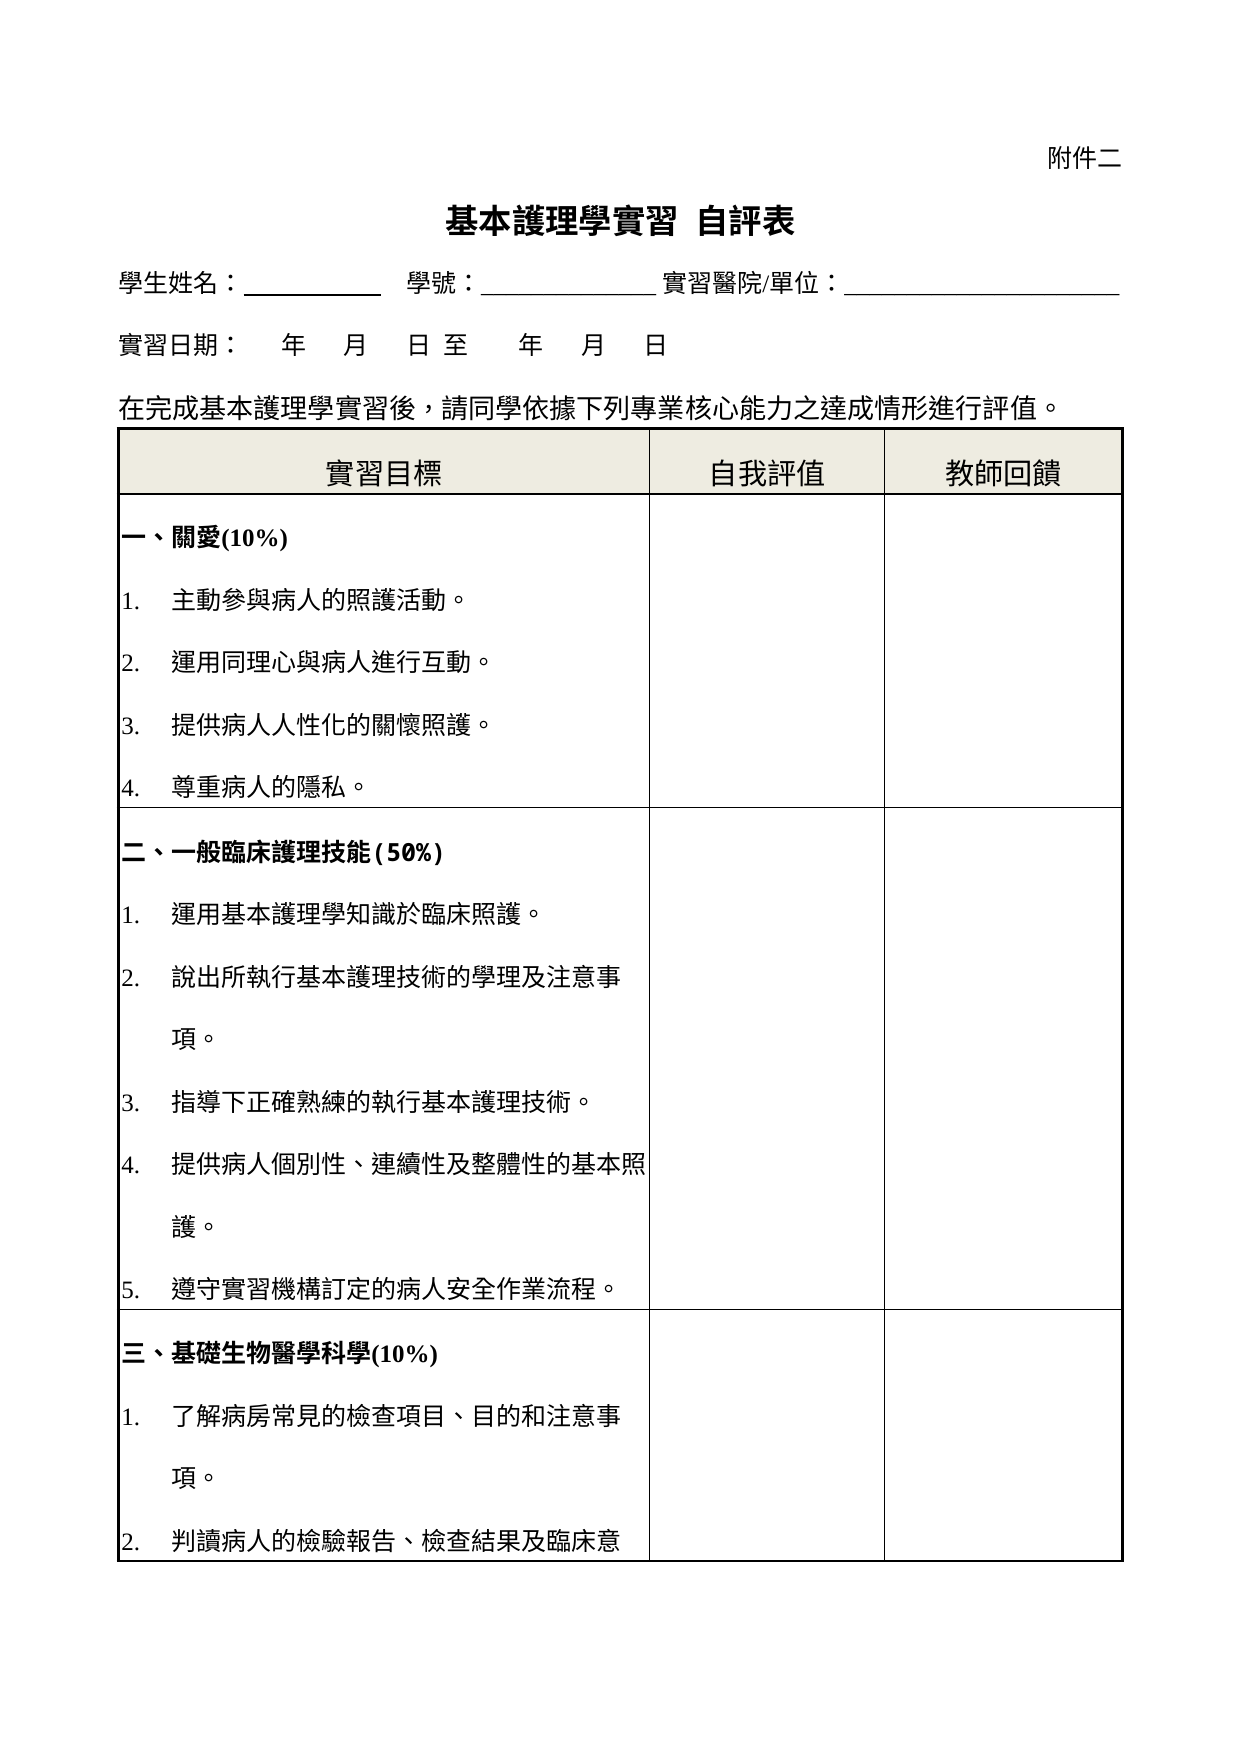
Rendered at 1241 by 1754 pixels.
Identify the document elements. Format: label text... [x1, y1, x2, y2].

table_cell 二、一般臨床護理技能(50%) 運用基本護理學知識於臨床照護。 說出所執行基本護理技術的學理及注意事項。 指導下正確熟練的執行基本護理技術。 提供病人個別性、連續性及整體性的基本照護。 遵守實習機構訂定的病人安全作業流程。 [120, 808, 649, 1308]
table_cell [885, 1310, 1121, 1560]
table_header 教師回饋 [885, 430, 1121, 493]
table_cell [650, 1310, 884, 1560]
table_cell 一、關愛(10%) 主動參與病人的照護活動。 運用同理心與病人進行互動。 提供病人人性化的關懷照護。 尊重病人的隱私。 [120, 495, 649, 807]
table_header 實習目標 [120, 430, 649, 493]
table_cell [650, 808, 884, 1308]
text 附件二 [118, 115, 1122, 177]
text 學生姓名： 學號：______________ 實習醫院/單位：______________________ [118, 240, 1122, 302]
text 基本護理學實習 自評表 [118, 177, 1122, 240]
table_header 自我評值 [650, 430, 884, 493]
table_cell [885, 495, 1121, 807]
table_cell [885, 808, 1121, 1308]
table_cell 三、基礎生物醫學科學(10%) 了解病房常見的檢查項目、目的和注意事項。 判讀病人的檢驗報告、檢查結果及臨床意義。 說出病人用藥的種類、作用、副作用及注意事項。 [120, 1310, 649, 1560]
text 在完成基本護理學實習後，請同學依據下列專業核心能力之達成情形進行評值。 [118, 365, 1122, 427]
text 實習日期： 年 月 日 至 年 月 日 [118, 302, 1122, 365]
table_cell [650, 495, 884, 807]
